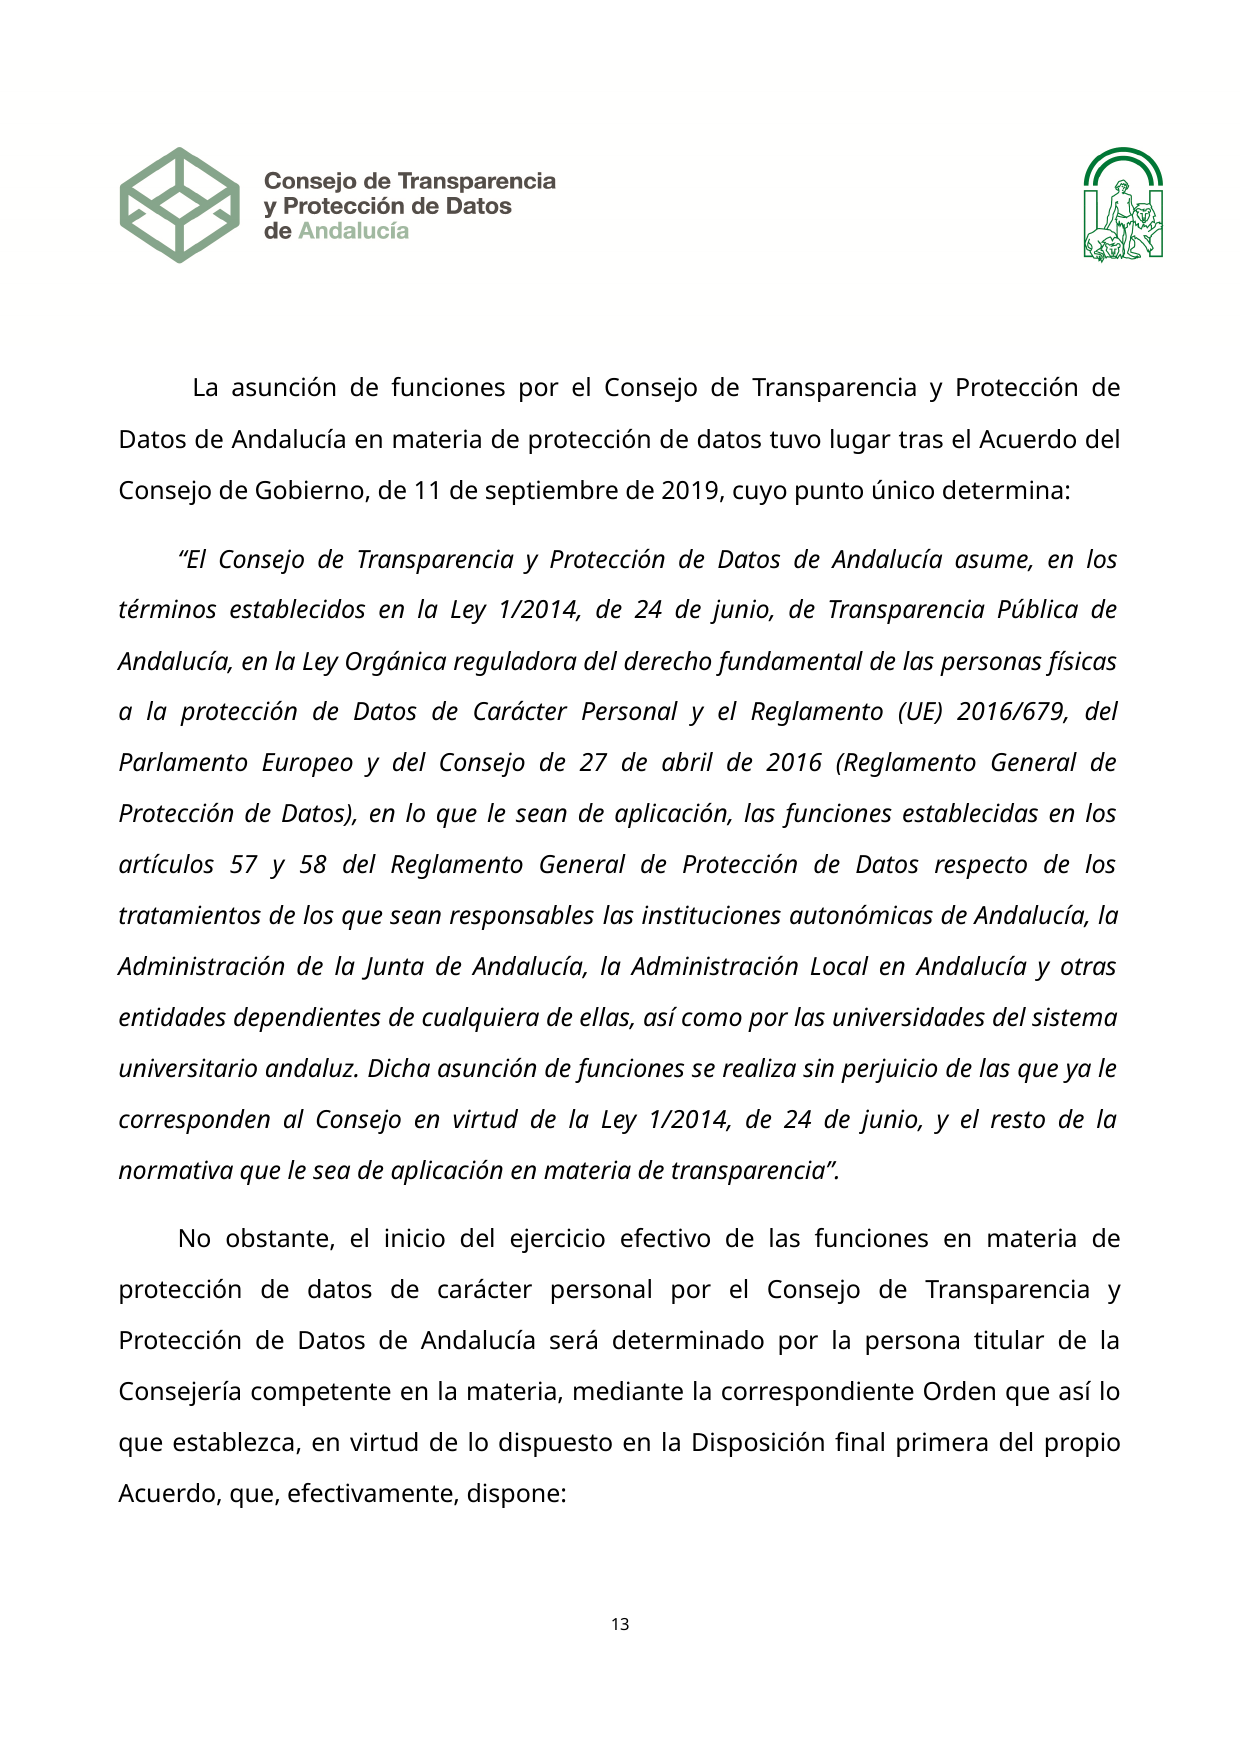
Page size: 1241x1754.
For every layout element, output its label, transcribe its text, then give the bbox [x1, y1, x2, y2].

text La asunción de funciones por el Consejo de Transparencia y Protección de Datos de Andalucía en materia de protección de datos tuvo lugar tras el Acuerdo del Consejo de Gobierno, de 11 de septiembre de 2019, cuyo punto único determina: [118, 346, 1122, 507]
text No obstante, el inicio del ejercicio efectivo de las funciones en materia de protección de datos de carácter personal por el Consejo de Transparencia y Protección de Datos de Andalucía será determinado por la persona titular de la Consejería competente en la materia, mediante la correspondiente Orden que así lo que establezca, en virtud de lo dispuesto en la Disposición final primera del propio Acuerdo, que, efectivamente, dispone: [118, 1221, 1122, 1510]
text “El Consejo de Transparencia y Protección de Datos de Andalucía asume, en los términos establecidos en la Ley 1/2014, de 24 de junio, de Transparencia Pública de Andalucía, en la Ley Orgánica reguladora del derecho fundamental de las personas físicas a la protección de Datos de Carácter Personal y el Reglamento (UE) 2016/679, del Parlamento Europeo y del Consejo de 27 de abril de 2016 (Reglamento General de Protección de Datos), en lo que le sean de aplicación, las funciones establecidas en los artículos 57 y 58 del Reglamento General de Protección de Datos respecto de los tratamientos de los que sean responsables las instituciones autonómicas de Andalucía, la Administración de la Junta de Andalucía, la Administración Local en Andalucía y otras entidades dependientes de cualquiera de ellas, así como por las universidades del sistema universitario andaluz. Dicha asunción de funciones se realiza sin perjuicio de las que ya le corresponden al Consejo en virtud de la Ley 1/2014, de 24 de junio, y el resto de la normativa que le sea de aplicación en materia de transparencia”. [118, 542, 1122, 1187]
